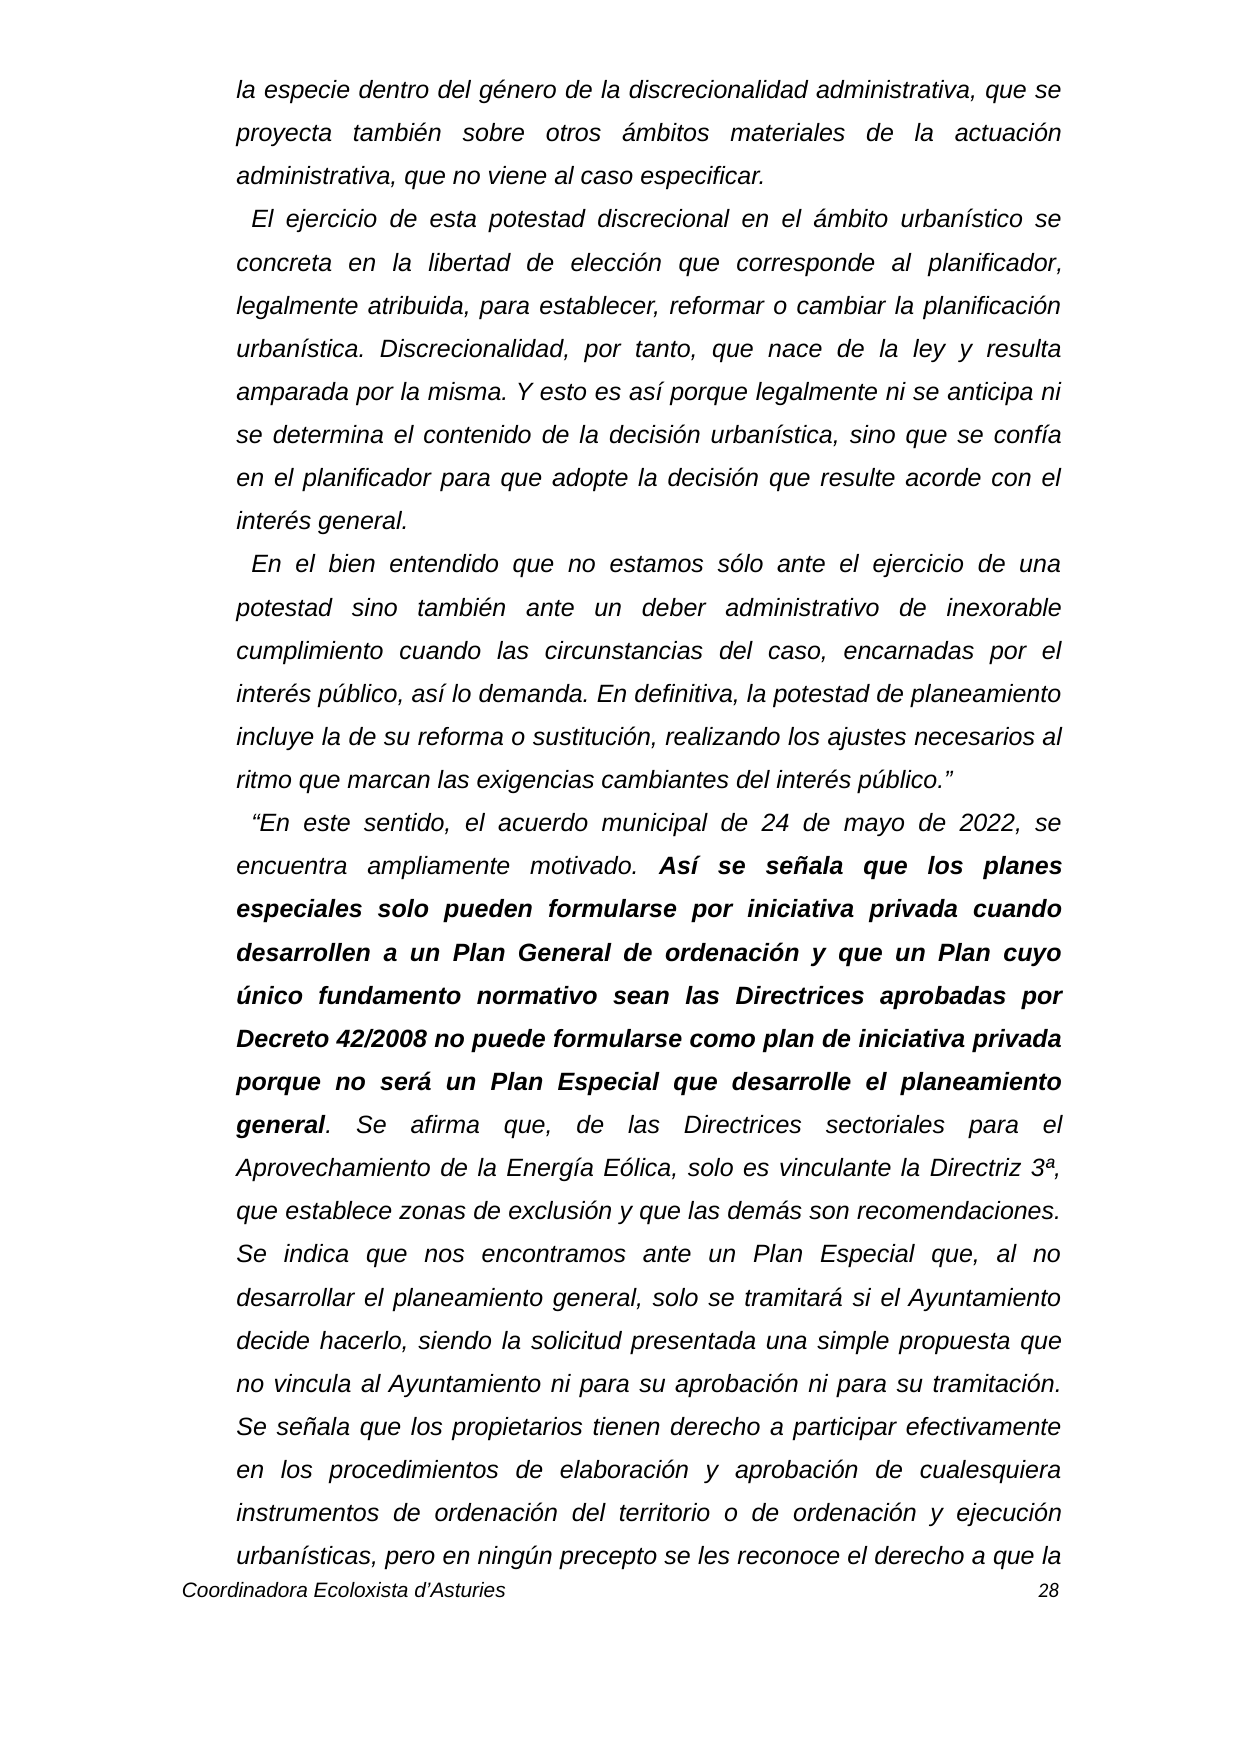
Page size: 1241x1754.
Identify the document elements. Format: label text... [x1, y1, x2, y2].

text En el bien entendido que no estamos sólo ante el ejercicio de una potestad sino también ante un deber administrativo de inexorable cumplimiento cuando las circunstancias del caso, encarnadas por el interés público, así lo demanda. En definitiva, la potestad de planeamiento incluye la de su reforma o sustitución, realizando los ajustes necesarios al ritmo que marcan las exigencias cambiantes del interés público.” [236, 549, 1063, 794]
text la especie dentro del género de la discrecionalidad administrativa, que se proyecta también sobre otros ámbitos materiales de la actuación administrativa, que no viene al caso especificar. [236, 75, 1063, 190]
text El ejercicio de esta potestad discrecional en el ámbito urbanístico se concreta en la libertad de elección que corresponde al planificador, legalmente atribuida, para establecer, reformar o cambiar la planificación urbanística. Discrecionalidad, por tanto, que nace de la ley y resulta amparada por la misma. Y esto es así porque legalmente ni se anticipa ni se determina el contenido de la decisión urbanística, sino que se confía en el planificador para que adopte la decisión que resulte acorde con el interés general. [236, 204, 1063, 535]
text “En este sentido, el acuerdo municipal de 24 de mayo de 2022, se encuentra ampliamente motivado. Así se señala que los planes especiales solo pueden formularse por iniciativa privada cuando desarrollen a un Plan General de ordenación y que un Plan cuyo único fundamento normativo sean las Directrices aprobadas por Decreto 42/2008 no puede formularse como plan de iniciativa privada porque no será un Plan Especial que desarrolle el planeamiento general. Se afirma que, de las Directrices sectoriales para el Aprovechamiento de la Energía Eólica, solo es vinculante la Directriz 3ª, que establece zonas de exclusión y que las demás son recomendaciones. Se indica que nos encontramos ante un Plan Especial que, al no desarrollar el planeamiento general, solo se tramitará si el Ayuntamiento decide hacerlo, siendo la solicitud presentada una simple propuesta que no vincula al Ayuntamiento ni para su aprobación ni para su tramitación. Se señala que los propietarios tienen derecho a participar efectivamente en los procedimientos de elaboración y aprobación de cualesquiera instrumentos de ordenación del territorio o de ordenación y ejecución urbanísticas, pero en ningún precepto se les reconoce el derecho a que la [236, 808, 1063, 1570]
